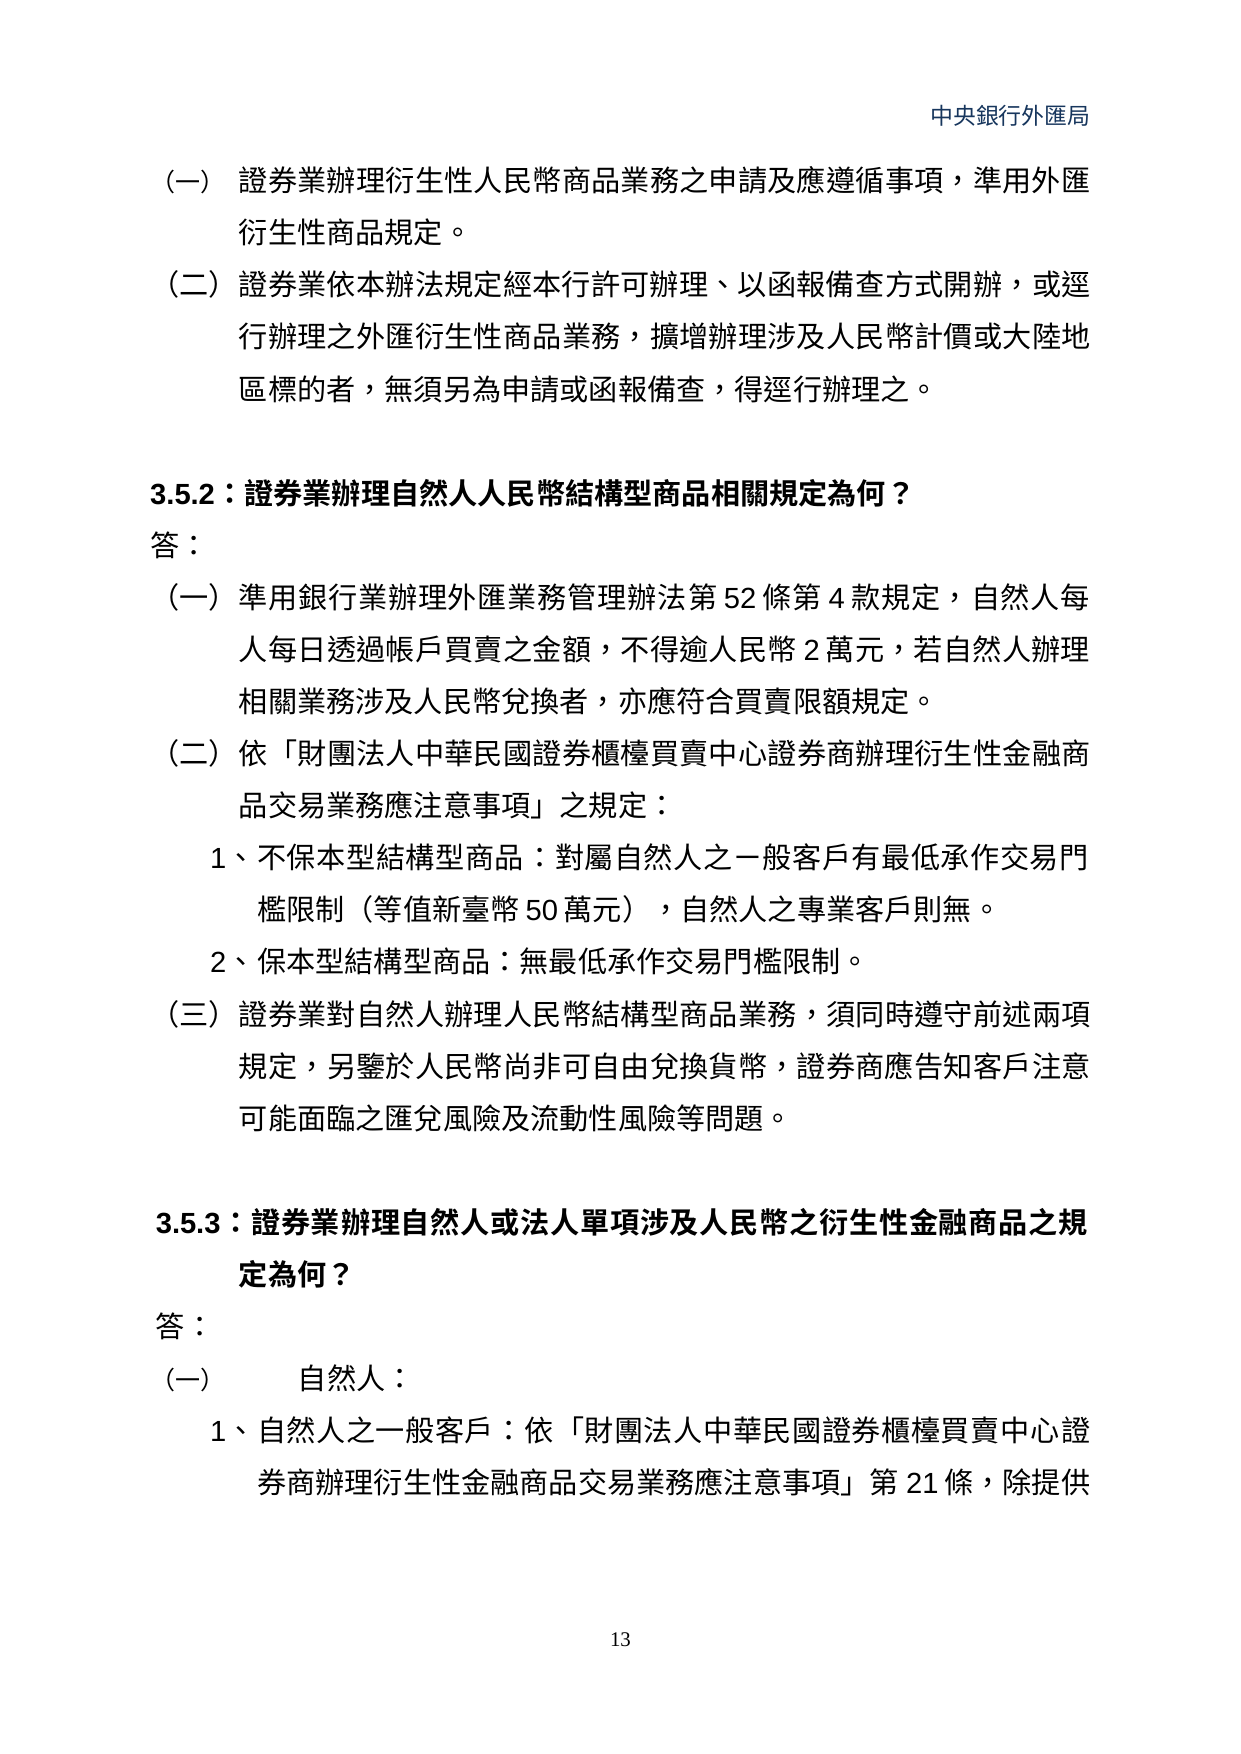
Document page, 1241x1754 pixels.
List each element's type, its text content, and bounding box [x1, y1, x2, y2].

list 自然人： [150, 1348, 1090, 1400]
text 答： [156, 1296, 1090, 1348]
list 保本型結構型商品：無最低承作交易門檻限制。 [210, 931, 1090, 983]
text 答： [150, 514, 1090, 567]
list 證券業辦理衍生性人民幣商品業務之申請及應遵循事項，準用外匯衍生性商品規定。 [150, 150, 1090, 254]
text 3.5.3：證券業辦理自然人或法人單項涉及人民幣之衍生性金融商品之規定為何？ [156, 1192, 1090, 1296]
list 依「財團法人中華民國證券櫃檯買賣中心證券商辦理衍生性金融商品交易業務應注意事項」之規定： [150, 723, 1090, 827]
list 不保本型結構型商品：對屬自然人之ㄧ般客戶有最低承作交易門檻限制（等值新臺幣50萬元），自然人之專業客戶則無。 [210, 827, 1090, 931]
list 自然人之一般客戶：依「財團法人中華民國證券櫃檯買賣中心證券商辦理衍生性金融商品交易業務應注意事項」第21條，除提供 [210, 1400, 1090, 1504]
list 證券業對自然人辦理人民幣結構型商品業務，須同時遵守前述兩項規定，另鑒於人民幣尚非可自由兌換貨幣，證券商應告知客戶注意可能面臨之匯兌風險及流動性風險等問題。 [150, 983, 1090, 1139]
list 準用銀行業辦理外匯業務管理辦法第52條第4款規定，自然人每人每日透過帳戶買賣之金額，不得逾人民幣2萬元，若自然人辦理相關業務涉及人民幣兌換者，亦應符合買賣限額規定。 [150, 567, 1090, 723]
text 3.5.2：證券業辦理自然人人民幣結構型商品相關規定為何？ [150, 462, 1090, 514]
list 證券業依本辦法規定經本行許可辦理、以函報備查方式開辦，或逕行辦理之外匯衍生性商品業務，擴增辦理涉及人民幣計價或大陸地區標的者，無須另為申請或函報備查，得逕行辦理之。 [150, 254, 1090, 410]
